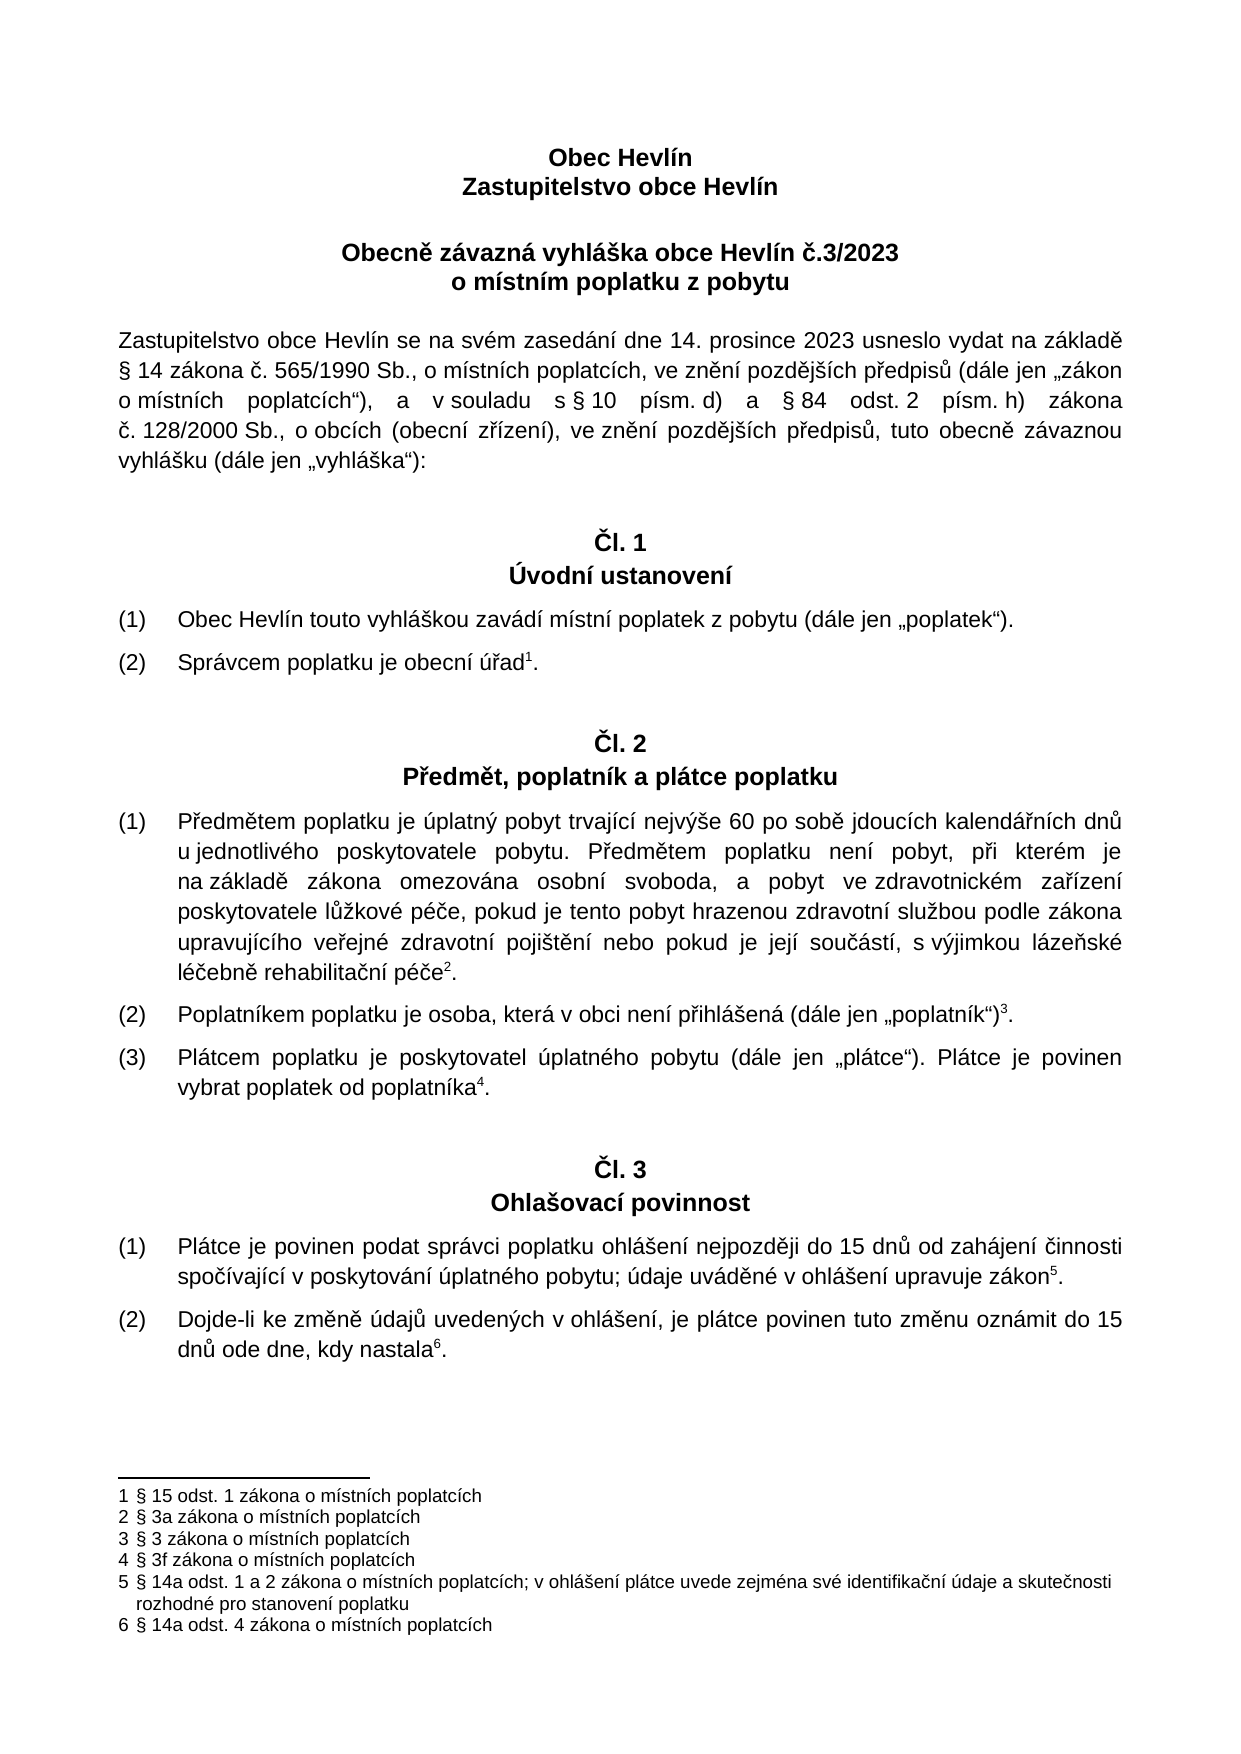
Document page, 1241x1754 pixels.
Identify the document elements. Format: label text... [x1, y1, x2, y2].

title Obec Hevlín Zastupitelstvo obce Hevlín [118, 143, 1122, 201]
list § 3 zákona o místních poplatcích [118, 1528, 1122, 1549]
subtitle Čl. 3 Ohlašovací povinnost [118, 1154, 1122, 1216]
list § 3a zákona o místních poplatcích [118, 1506, 1122, 1528]
list § 3f zákona o místních poplatcích [118, 1549, 1122, 1571]
list Správcem poplatku je obecní úřad. [118, 649, 1122, 675]
list § 14a odst. 1 a 2 zákona o místních poplatcích; v ohlášení plátce uvede zejména své identifikační údaje a skutečnosti rozhodné pro stanovení poplatku [118, 1571, 1122, 1614]
subtitle Čl. 1 Úvodní ustanovení [118, 528, 1122, 589]
list § 15 odst. 1 zákona o místních poplatcích [118, 1484, 1122, 1506]
text Zastupitelstvo obce Hevlín se na svém zasedání dne 14. prosince 2023 usneslo vydat na základě § 14 zákona č. 565/1990 Sb., o místních poplatcích, ve znění pozdějších předpisů (dále jen „zákon o místních poplatcích“), a v souladu s § 10 písm. d) a § 84 odst. 2 písm. h) zákona č. 128/2000 Sb., o obcích (obecní zřízení), ve znění pozdějších předpisů, tuto obecně závaznou vyhlášku (dále jen „vyhláška“): [118, 327, 1122, 474]
list Dojde-li ke změně údajů uvedených v ohlášení, je plátce povinen tuto změnu oznámit do 15 dnů ode dne, kdy nastala. [118, 1306, 1122, 1363]
list Plátcem poplatku je poskytovatel úplatného pobytu (dále jen „plátce“). Plátce je povinen vybrat poplatek od poplatníka. [118, 1044, 1122, 1101]
list Poplatníkem poplatku je osoba, která v obci není přihlášená (dále jen „poplatník“). [118, 1001, 1122, 1028]
subtitle Obecně závazná vyhláška obce Hevlín č.3/2023 o místním poplatku z pobytu [118, 238, 1122, 295]
list Předmětem poplatku je úplatný pobyt trvající nejvýše 60 po sobě jdoucích kalendářních dnů u jednotlivého poskytovatele pobytu. Předmětem poplatku není pobyt, při kterém je na základě zákona omezována osobní svoboda, a pobyt ve zdravotnickém zařízení poskytovatele lůžkové péče, pokud je tento pobyt hrazenou zdravotní službou podle zákona upravujícího veřejné zdravotní pojištění nebo pokud je její součástí, s výjimkou lázeňské léčebně rehabilitační péče. [118, 808, 1122, 985]
list Obec Hevlín touto vyhláškou zavádí místní poplatek z pobytu (dále jen „poplatek“). [118, 606, 1122, 633]
subtitle Čl. 2 Předmět, poplatník a plátce poplatku [118, 729, 1122, 791]
list § 14a odst. 4 zákona o místních poplatcích [118, 1614, 1122, 1635]
list Plátce je povinen podat správci poplatku ohlášení nejpozději do 15 dnů od zahájení činnosti spočívající v poskytování úplatného pobytu; údaje uváděné v ohlášení upravuje zákon. [118, 1233, 1122, 1290]
